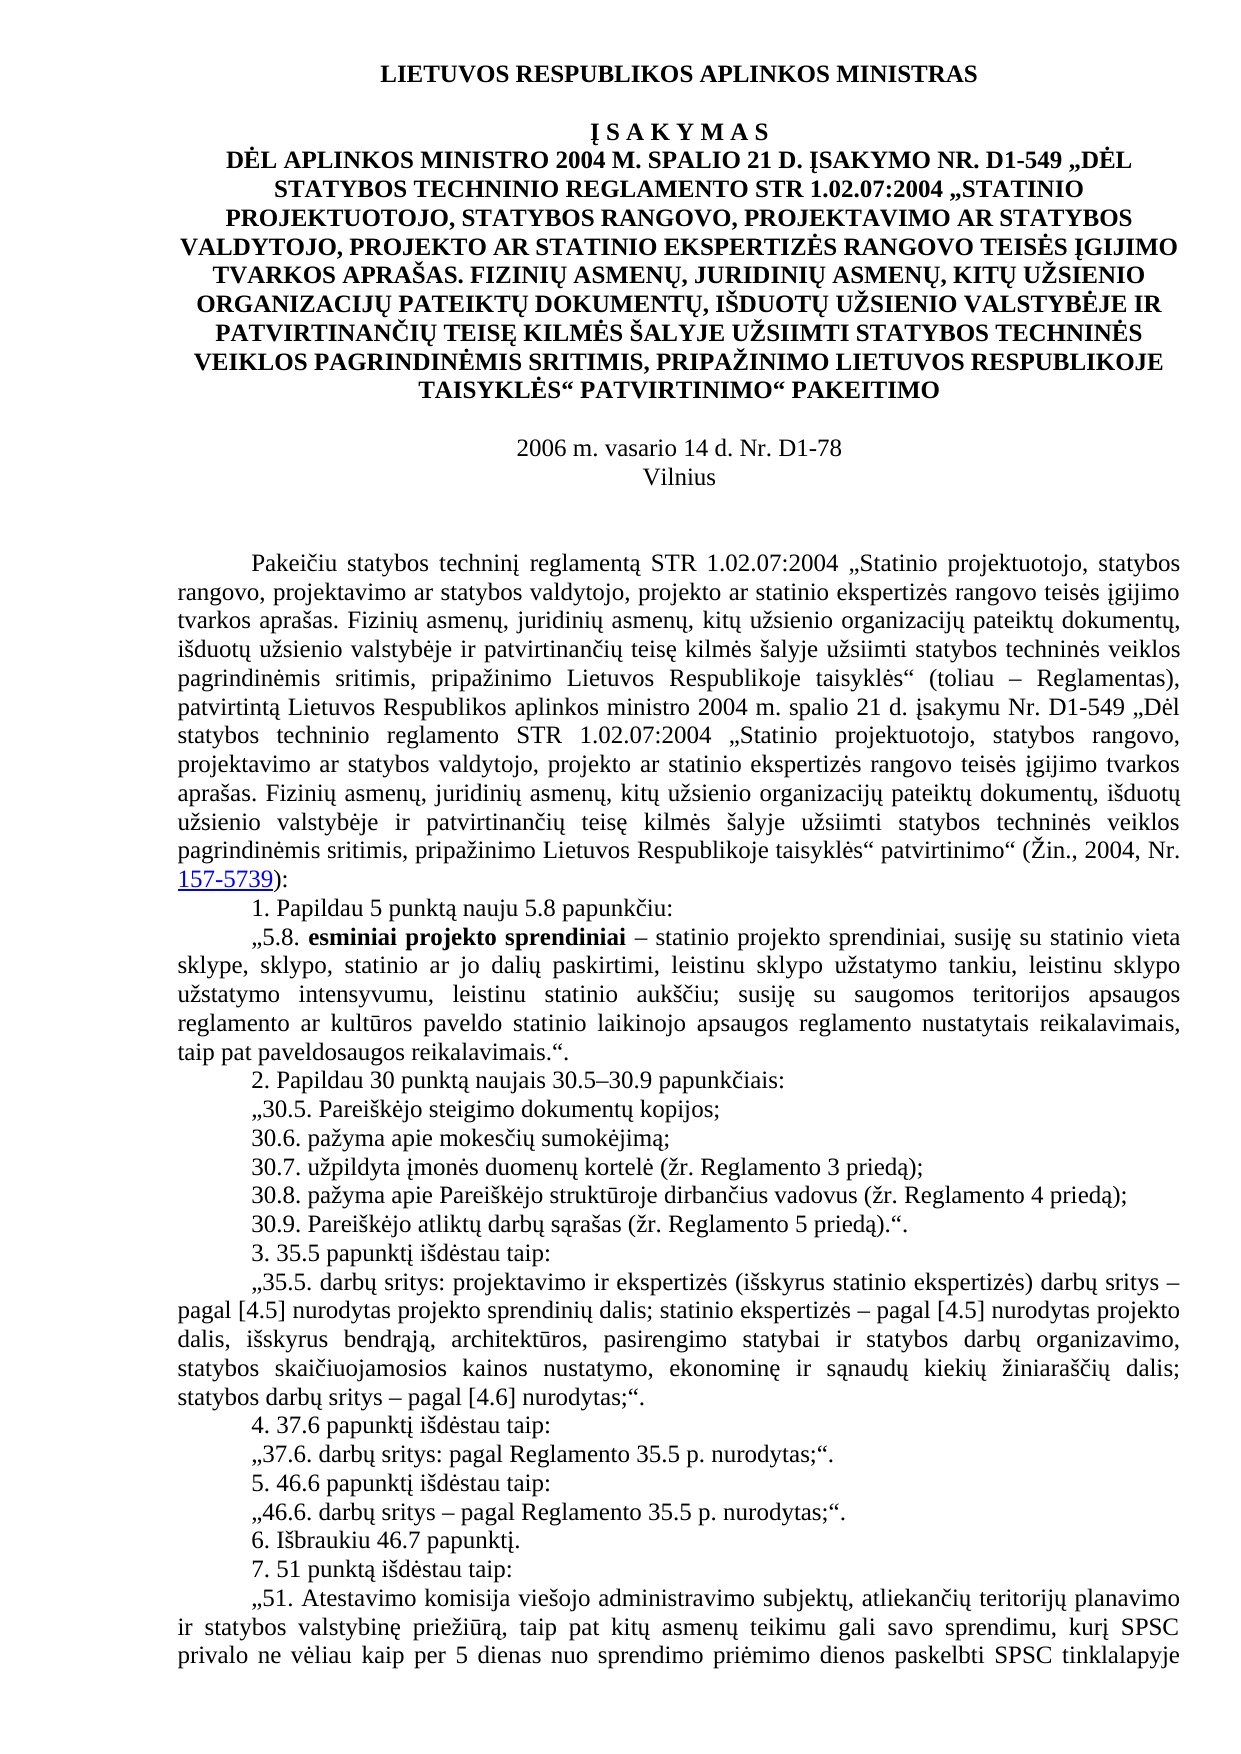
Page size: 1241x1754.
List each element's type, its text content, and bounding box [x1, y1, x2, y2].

text 7. 51 punktą išdėstau taip: [177, 1554, 1181, 1583]
text 4. 37.6 papunktį išdėstau taip: [177, 1410, 1181, 1439]
text 2006 m. vasario 14 d. Nr. D1-78 [177, 433, 1181, 462]
text „30.5. Pareiškėjo steigimo dokumentų kopijos; [177, 1094, 1181, 1123]
text 3. 35.5 papunktį išdėstau taip: [177, 1238, 1181, 1267]
text 2. Papildau 30 punktą naujais 30.5–30.9 papunkčiais: [177, 1065, 1181, 1094]
text 30.6. pažyma apie mokesčių sumokėjimą; [177, 1123, 1181, 1152]
text 30.9. Pareiškėjo atliktų darbų sąrašas (žr. Reglamento 5 priedą).“. [177, 1209, 1181, 1238]
text 5. 46.6 papunktį išdėstau taip: [177, 1468, 1181, 1497]
text 30.7. užpildyta įmonės duomenų kortelė (žr. Reglamento 3 priedą); [177, 1152, 1181, 1180]
text LIETUVOS RESPUBLIKOS APLINKOS MINISTRAS [177, 59, 1181, 88]
text Pakeičiu statybos techninį reglamentą STR 1.02.07:2004 „Statinio projektuotojo, statybos rangovo, projektavimo ar statybos valdytojo, projekto ar statinio ekspertizės rangovo teisės įgijimo tvarkos aprašas. Fizinių asmenų, juridinių asmenų, kitų užsienio organizacijų pateiktų dokumentų, išduotų užsienio valstybėje ir patvirtinančių teisę kilmės šalyje užsiimti statybos techninės veiklos pagrindinėmis sritimis, pripažinimo Lietuvos Respublikoje taisyklės“ (toliau – Reglamentas), patvirtintą Lietuvos Respublikos aplinkos ministro 2004 m. spalio 21 d. įsakymu Nr. D1-549 „Dėl statybos techninio reglamento STR 1.02.07:2004 „Statinio projektuotojo, statybos rangovo, projektavimo ar statybos valdytojo, projekto ar statinio ekspertizės rangovo teisės įgijimo tvarkos aprašas. Fizinių asmenų, juridinių asmenų, kitų užsienio organizacijų pateiktų dokumentų, išduotų užsienio valstybėje ir patvirtinančių teisę kilmės šalyje užsiimti statybos techninės veiklos pagrindinėmis sritimis, pripažinimo Lietuvos Respublikoje taisyklės“ patvirtinimo“ (Žin., 2004, Nr. 157-5739): [177, 548, 1181, 893]
text „5.8. esminiai projekto sprendiniai – statinio projekto sprendiniai, susiję su statinio vieta sklype, sklypo, statinio ar jo dalių paskirtimi, leistinu sklypo užstatymo tankiu, leistinu sklypo užstatymo intensyvumu, leistinu statinio aukščiu; susiję su saugomos teritorijos apsaugos reglamento ar kultūros paveldo statinio laikinojo apsaugos reglamento nustatytais reikalavimais, taip pat paveldosaugos reikalavimais.“. [177, 922, 1181, 1065]
text „46.6. darbų sritys – pagal Reglamento 35.5 p. nurodytas;“. [177, 1497, 1181, 1525]
text 1. Papildau 5 punktą nauju 5.8 papunkčiu: [177, 893, 1181, 922]
text DĖL APLINKOS MINISTRO 2004 M. SPALIO 21 D. ĮSAKYMO NR. D1-549 „DĖL STATYBOS TECHNINIO REGLAMENTO STR 1.02.07:2004 „STATINIO PROJEKTUOTOJO, STATYBOS RANGOVO, PROJEKTAVIMO AR STATYBOS VALDYTOJO, PROJEKTO AR STATINIO EKSPERTIZĖS RANGOVO TEISĖS ĮGIJIMO TVARKOS APRAŠAS. FIZINIŲ ASMENŲ, JURIDINIŲ ASMENŲ, KITŲ UŽSIENIO ORGANIZACIJŲ PATEIKTŲ DOKUMENTŲ, IŠDUOTŲ UŽSIENIO VALSTYBĖJE IR PATVIRTINANČIŲ TEISĘ KILMĖS ŠALYJE UŽSIIMTI STATYBOS TECHNINĖS VEIKLOS PAGRINDINĖMIS SRITIMIS, PRIPAŽINIMO LIETUVOS RESPUBLIKOJE TAISYKLĖS“ PATVIRTINIMO“ PAKEITIMO [177, 145, 1181, 404]
text 30.8. pažyma apie Pareiškėjo struktūroje dirbančius vadovus (žr. Reglamento 4 priedą); [177, 1180, 1181, 1209]
text „37.6. darbų sritys: pagal Reglamento 35.5 p. nurodytas;“. [177, 1439, 1181, 1468]
text „35.5. darbų sritys: projektavimo ir ekspertizės (išskyrus statinio ekspertizės) darbų sritys – pagal [4.5] nurodytas projekto sprendinių dalis; statinio ekspertizės – pagal [4.5] nurodytas projekto dalis, išskyrus bendrąją, architektūros, pasirengimo statybai ir statybos darbų organizavimo, statybos skaičiuojamosios kainos nustatymo, ekonominę ir sąnaudų kiekių žiniaraščių dalis; statybos darbų sritys – pagal [4.6] nurodytas;“. [177, 1267, 1181, 1410]
text 6. Išbraukiu 46.7 papunktį. [177, 1525, 1181, 1554]
text Vilnius [177, 462, 1181, 490]
text „51. Atestavimo komisija viešojo administravimo subjektų, atliekančių teritorijų planavimo ir statybos valstybinę priežiūrą, taip pat kitų asmenų teikimu gali savo sprendimu, kurį SPSC privalo ne vėliau kaip per 5 dienas nuo sprendimo priėmimo dienos paskelbti SPSC tinklalapyje [177, 1583, 1181, 1669]
text Į S A K Y M A S [177, 117, 1181, 145]
